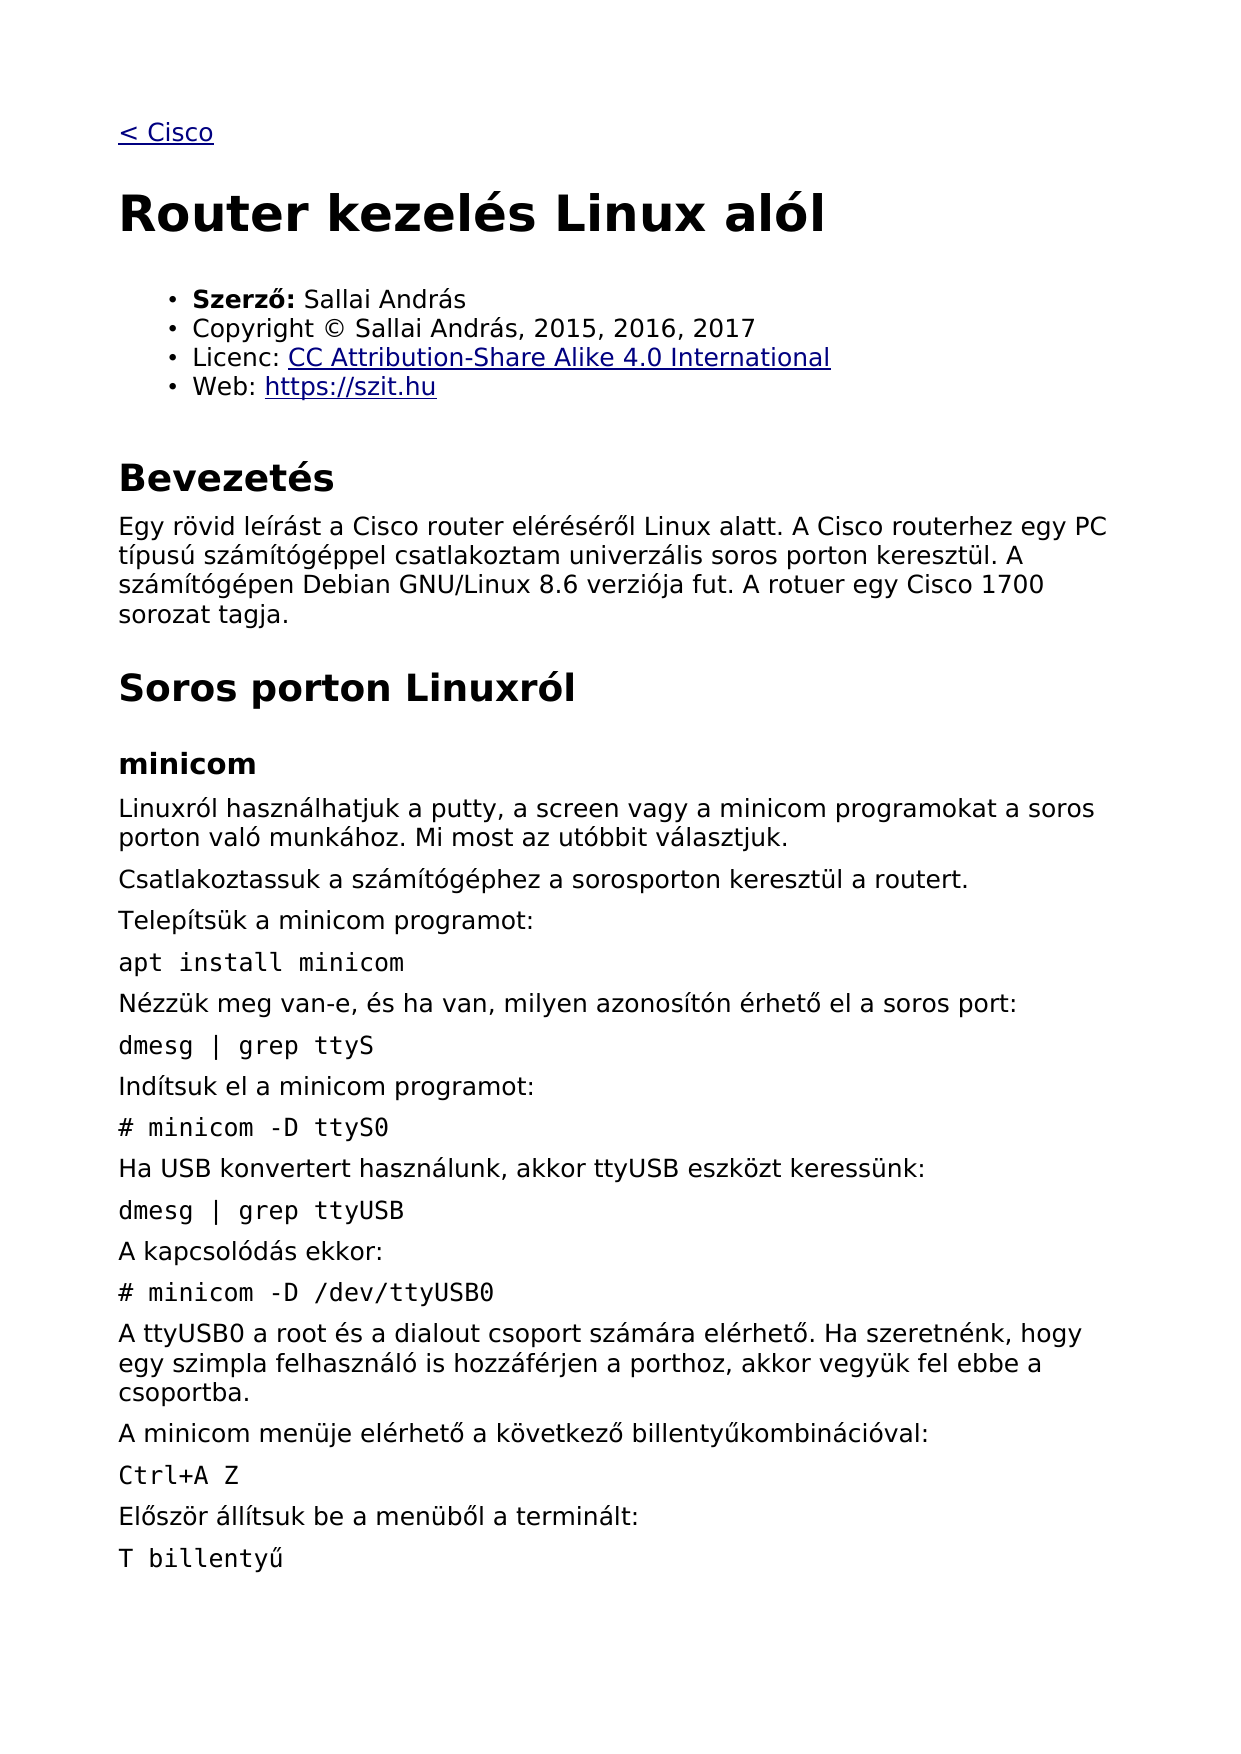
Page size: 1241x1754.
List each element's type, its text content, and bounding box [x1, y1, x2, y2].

text Először állítsuk be a menüből a terminált: [118, 1502, 1122, 1531]
subtitle minicom [118, 748, 1122, 782]
text Ctrl+A Z [118, 1461, 1122, 1490]
text Csatlakoztassuk a számítógéphez a sorosporton keresztül a routert. [118, 865, 1122, 894]
text Egy rövid leírást a Cisco router eléréséről Linux alatt. A Cisco routerhez egy PC típusú számítógéppel csatlakoztam univerzális soros porton keresztül. A számítógépen Debian GNU/Linux 8.6 verziója fut. A rotuer egy Cisco 1700 sorozat tagja. [118, 512, 1122, 629]
text Indítsuk el a minicom programot: [118, 1072, 1122, 1101]
subtitle Soros porton Linuxról [118, 666, 1122, 710]
text # minicom -D ttyS0 [118, 1113, 1122, 1143]
text Linuxról használhatjuk a putty, a screen vagy a minicom programokat a soros porton való munkához. Mi most az utóbbit választjuk. [118, 794, 1122, 852]
text A kapcsolódás ekkor: [118, 1237, 1122, 1266]
text Telepítsük a minicom programot: [118, 907, 1122, 936]
text Nézzük meg van-e, és ha van, milyen azonosítón érhető el a soros port: [118, 989, 1122, 1018]
list Szerző: Sallai András [177, 285, 1122, 314]
text apt install minicom [118, 948, 1122, 977]
subtitle Router kezelés Linux alól [118, 185, 1122, 243]
text < Cisco [118, 118, 1122, 147]
text A ttyUSB0 a root és a dialout csoport számára elérhető. Ha szeretnénk, hogy egy szimpla felhasználó is hozzáférjen a porthoz, akkor vegyük fel ebbe a csoportba. [118, 1319, 1122, 1407]
text A minicom menüje elérhető a következő billentyűkombinációval: [118, 1419, 1122, 1449]
text dmesg | grep ttyUSB [118, 1196, 1122, 1225]
list Licenc: CC Attribution-Share Alike 4.0 International [177, 343, 1122, 372]
text # minicom -D /dev/ttyUSB0 [118, 1279, 1122, 1308]
text dmesg | grep ttyS [118, 1031, 1122, 1060]
subtitle Bevezetés [118, 456, 1122, 500]
text Ha USB konvertert használunk, akkor ttyUSB eszközt keressünk: [118, 1154, 1122, 1183]
list Copyright © Sallai András, 2015, 2016, 2017 [177, 314, 1122, 343]
text T billentyű [118, 1544, 1122, 1573]
list Web: https://szit.hu [177, 372, 1122, 402]
